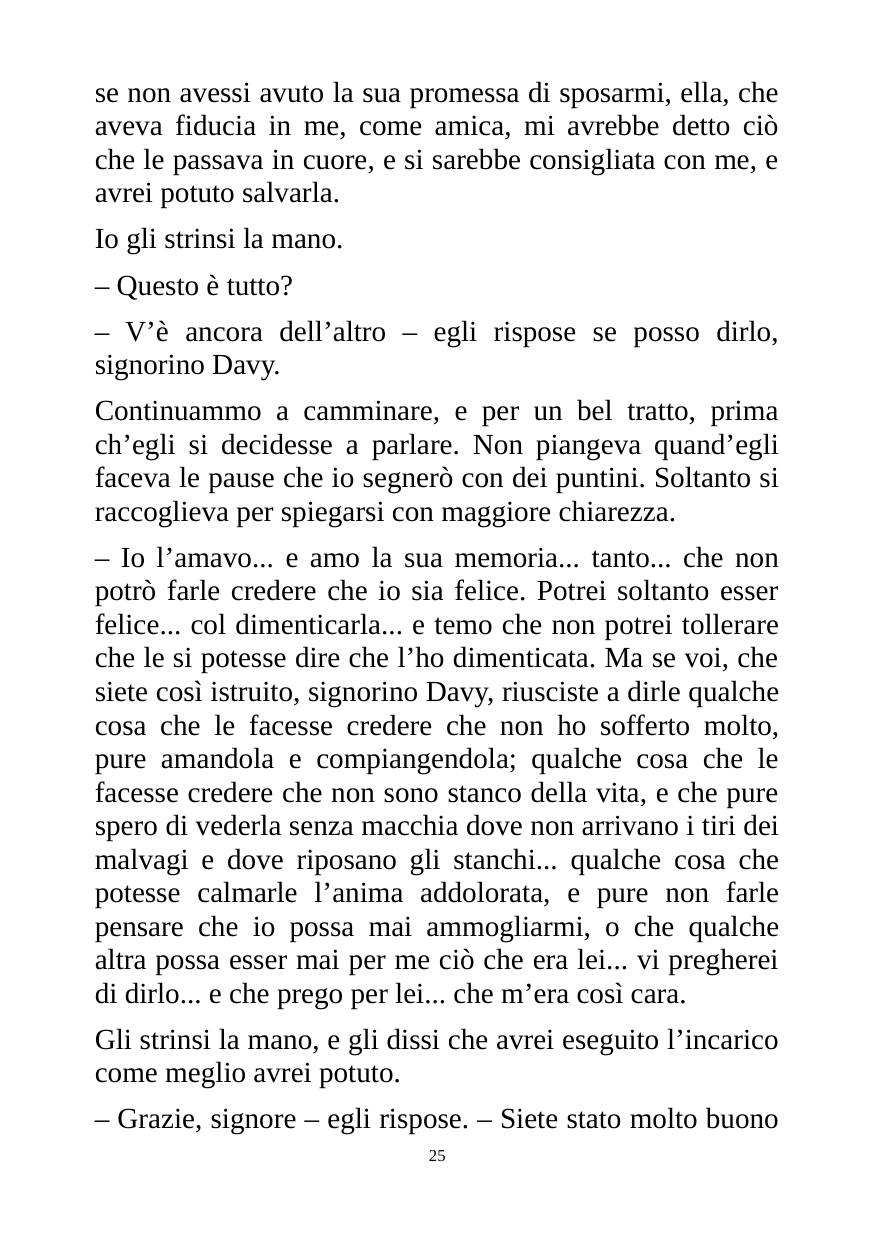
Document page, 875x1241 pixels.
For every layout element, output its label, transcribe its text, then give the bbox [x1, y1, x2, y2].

text se non avessi avuto la sua promessa di sposarmi, ella, che aveva fiducia in me, come amica, mi avrebbe detto ciò che le passava in cuore, e si sarebbe consigliata con me, e avrei potuto salvarla. [94, 75, 779, 209]
text – Io l’amavo... e amo la sua memoria... tanto... che non potrò farle credere che io sia felice. Potrei soltanto esser felice... col dimenticarla... e temo che non potrei tollerare che le si potesse dire che l’ho dimenticata. Ma se voi, che siete così istruito, signorino Davy, riusciste a dirle qualche cosa che le facesse credere che non ho sofferto molto, pure amandola e compiangendola; qualche cosa che le facesse credere che non sono stanco della vita, e che pure spero di vederla senza macchia dove non arrivano i tiri dei malvagi e dove riposano gli stanchi... qualche cosa che potesse calmarle l’anima addolorata, e pure non farle pensare che io possa mai ammogliarmi, o che qualche altra possa esser mai per me ciò che era lei... vi pregherei di dirlo... e che prego per lei... che m’era così cara. [94, 540, 779, 1009]
text Continuammo a camminare, e per un bel tratto, prima ch’egli si decidesse a parlare. Non piangeva quand’egli faceva le pause che io segnerò con dei puntini. Soltanto si raccoglieva per spiegarsi con maggiore chiarezza. [94, 393, 779, 527]
text – Questo è tutto? [94, 268, 779, 301]
text Io gli strinsi la mano. [94, 222, 779, 255]
text – Grazie, signore – egli rispose. – Siete stato molto buono [94, 1102, 779, 1135]
text Gli strinsi la mano, e gli dissi che avrei eseguito l’incarico come meglio avrei potuto. [94, 1022, 779, 1089]
text – V’è ancora dell’altro – egli rispose se posso dirlo, signorino Davy. [94, 314, 779, 381]
